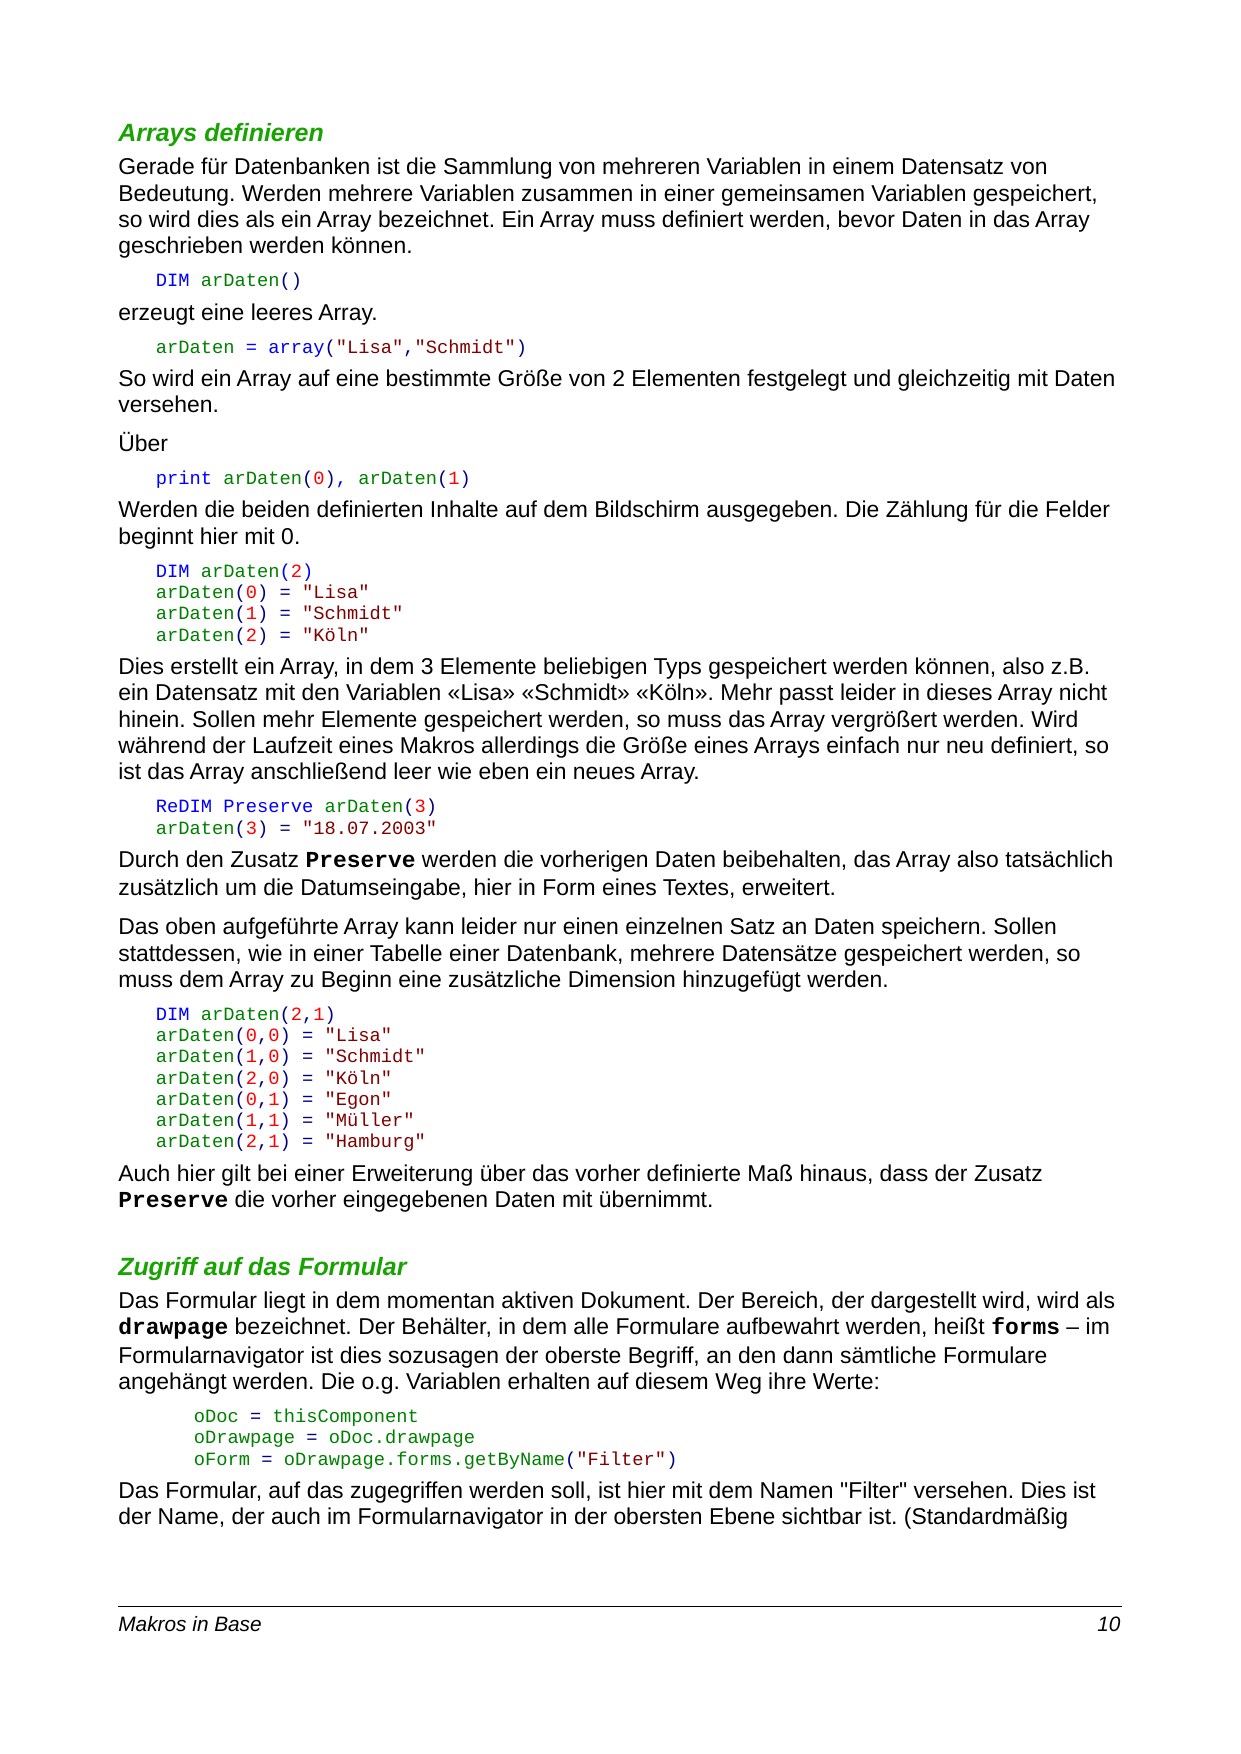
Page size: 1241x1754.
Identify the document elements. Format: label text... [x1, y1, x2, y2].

text erzeugt eine leeres Array. [118, 298, 1122, 325]
text Das oben aufgeführte Array kann leider nur einen einzelnen Satz an Daten speichern. Sollen stattdessen, wie in einer Tabelle einer Datenbank, mehrere Datensätze gespeichert werden, so muss dem Array zu Beginn eine zusätzliche Dimension hinzugefügt werden. [118, 913, 1122, 992]
text oForm = oDrawpage.forms.getByName("Filter") [156, 1449, 1122, 1471]
text arDaten(2,1) = "Hamburg" [156, 1132, 1122, 1153]
text arDaten = array("Lisa","Schmidt") [156, 337, 1122, 359]
text Werden die beiden definierten Inhalte auf dem Bildschirm ausgegeben. Die Zählung für die Felder beginnt hier mit 0. [118, 496, 1122, 549]
text arDaten(1) = "Schmidt" [156, 604, 1122, 625]
text Auch hier gilt bei einer Erweiterung über das vorher definierte Maß hinaus, dass der Zusatz Preserve die vorher eingegebenen Daten mit übernimmt. [118, 1160, 1122, 1214]
text arDaten(0,0) = "Lisa" [156, 1026, 1122, 1047]
text DIM arDaten() [156, 271, 1122, 292]
text arDaten(1,0) = "Schmidt" [156, 1047, 1122, 1068]
text arDaten(0,1) = "Egon" [156, 1090, 1122, 1111]
text Dies erstellt ein Array, in dem 3 Elemente beliebigen Typs gespeichert werden können, also z.B. ein Datensatz mit den Variablen «Lisa» «Schmidt» «Köln». Mehr passt leider in dieses Array nicht hinein. Sollen mehr Elemente gespeichert werden, so muss das Array vergrößert werden. Wird während der Laufzeit eines Makros allerdings die Größe eines Arrays einfach nur neu definiert, so ist das Array anschließend leer wie eben ein neues Array. [118, 653, 1122, 785]
text Das Formular liegt in dem momentan aktiven Dokument. Der Bereich, der dargestellt wird, wird als drawpage bezeichnet. Der Behälter, in dem alle Formulare aufbewahrt werden, heißt forms – im Formularnavigator ist dies sozusagen der oberste Begriff, an den dann sämtliche Formulare angehängt werden. Die o.g. Variablen erhalten auf diesem Weg ihre Werte: [118, 1287, 1122, 1394]
text DIM arDaten(2,1) [156, 1005, 1122, 1026]
text Über [118, 430, 1122, 456]
text oDoc = thisComponent [156, 1407, 1122, 1428]
text arDaten(3) = "18.07.2003" [156, 818, 1122, 840]
text arDaten(0) = "Lisa" [156, 583, 1122, 604]
text arDaten(1,1) = "Müller" [156, 1111, 1122, 1132]
text Das Formular, auf das zugegriffen werden soll, ist hier mit dem Namen "Filter" versehen. Dies ist der Name, der auch im Formularnavigator in der obersten Ebene sichtbar ist. (Standardmäßig [118, 1477, 1122, 1529]
text Gerade für Datenbanken ist die Sammlung von mehreren Variablen in einem Datensatz von Bedeutung. Werden mehrere Variablen zusammen in einer gemeinsamen Variablen gespeichert, so wird dies als ein Array bezeichnet. Ein Array muss definiert werden, bevor Daten in das Array geschrieben werden können. [118, 153, 1122, 258]
subtitle Arrays definieren [118, 118, 1122, 147]
text print arDaten(0), arDaten(1) [156, 469, 1122, 490]
subtitle Zugriff auf das Formular [118, 1252, 1122, 1281]
text So wird ein Array auf eine bestimmte Größe von 2 Elementen festgelegt und gleichzeitig mit Daten versehen. [118, 365, 1122, 418]
text ReDIM Preserve arDaten(3) [156, 797, 1122, 818]
text oDrawpage = oDoc.drawpage [156, 1428, 1122, 1449]
text arDaten(2) = "Köln" [156, 625, 1122, 647]
text Durch den Zusatz Preserve werden die vorherigen Daten beibehalten, das Array also tatsächlich zusätzlich um die Datumseingabe, hier in Form eines Textes, erweitert. [118, 846, 1122, 901]
text arDaten(2,0) = "Köln" [156, 1068, 1122, 1090]
text DIM arDaten(2) [156, 562, 1122, 583]
